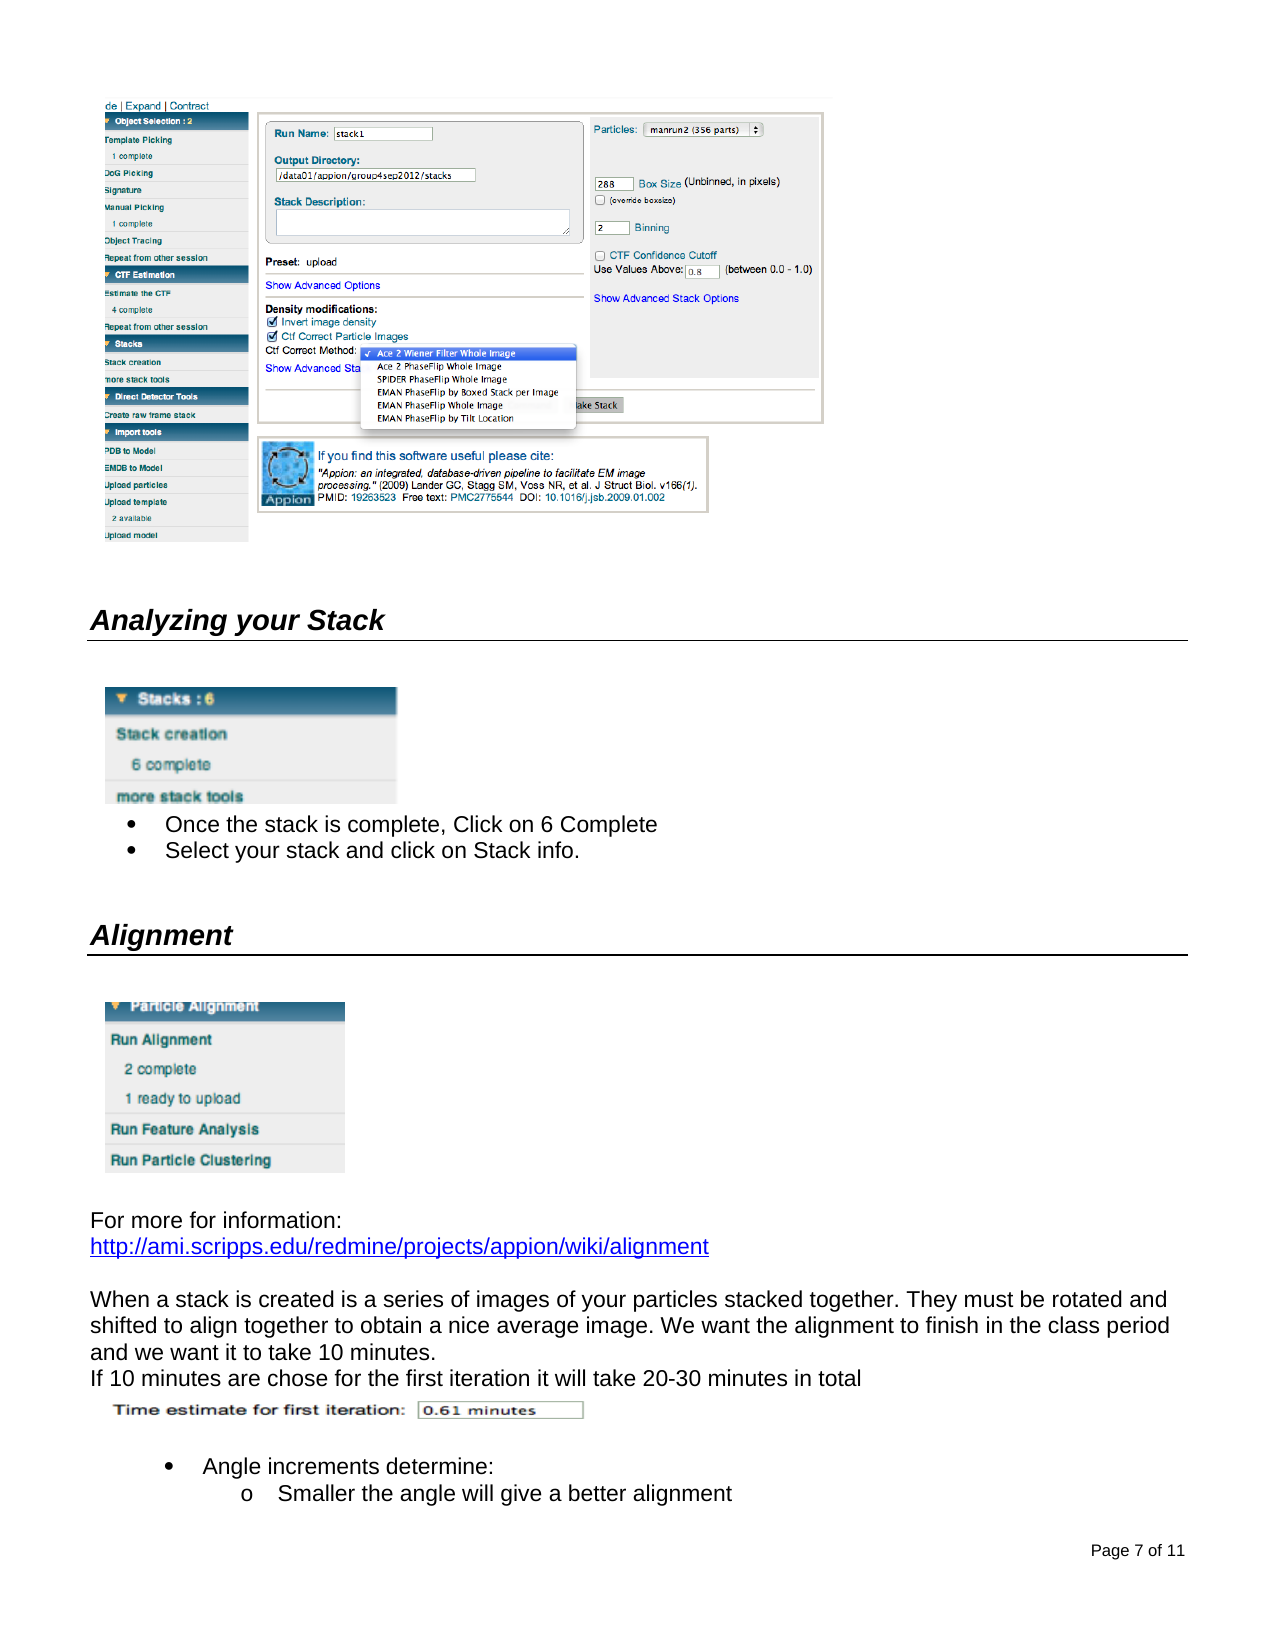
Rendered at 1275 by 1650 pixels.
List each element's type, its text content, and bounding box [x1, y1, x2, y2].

picture [105, 97, 833, 542]
picture [105, 687, 400, 804]
picture [105, 1002, 345, 1173]
list Angle increments determine: [165, 1453, 1185, 1479]
list Select your stack and click on Stack info. [127, 837, 1185, 864]
text For more for information: [90, 1207, 1185, 1233]
list Smaller the angle will give a better alignment [240, 1479, 1185, 1508]
subtitle Analyzing your Stack [87, 600, 1188, 640]
picture [105, 1398, 589, 1420]
subtitle Alignment [87, 915, 1188, 954]
text If 10 minutes are chose for the first iteration it will take 20-30 minutes in total [90, 1365, 1185, 1427]
text http://ami.scripps.edu/redmine/projects/appion/wiki/alignment [90, 1233, 1185, 1259]
text When a stack is created is a series of images of your particles stacked together. They must be rotated and shifted to align together to obtain a nice average image. We want the alignment to finish in the class period and we want it to take 10 minutes. [90, 1286, 1185, 1365]
list Once the stack is complete, Click on 6 Complete [127, 811, 1185, 837]
